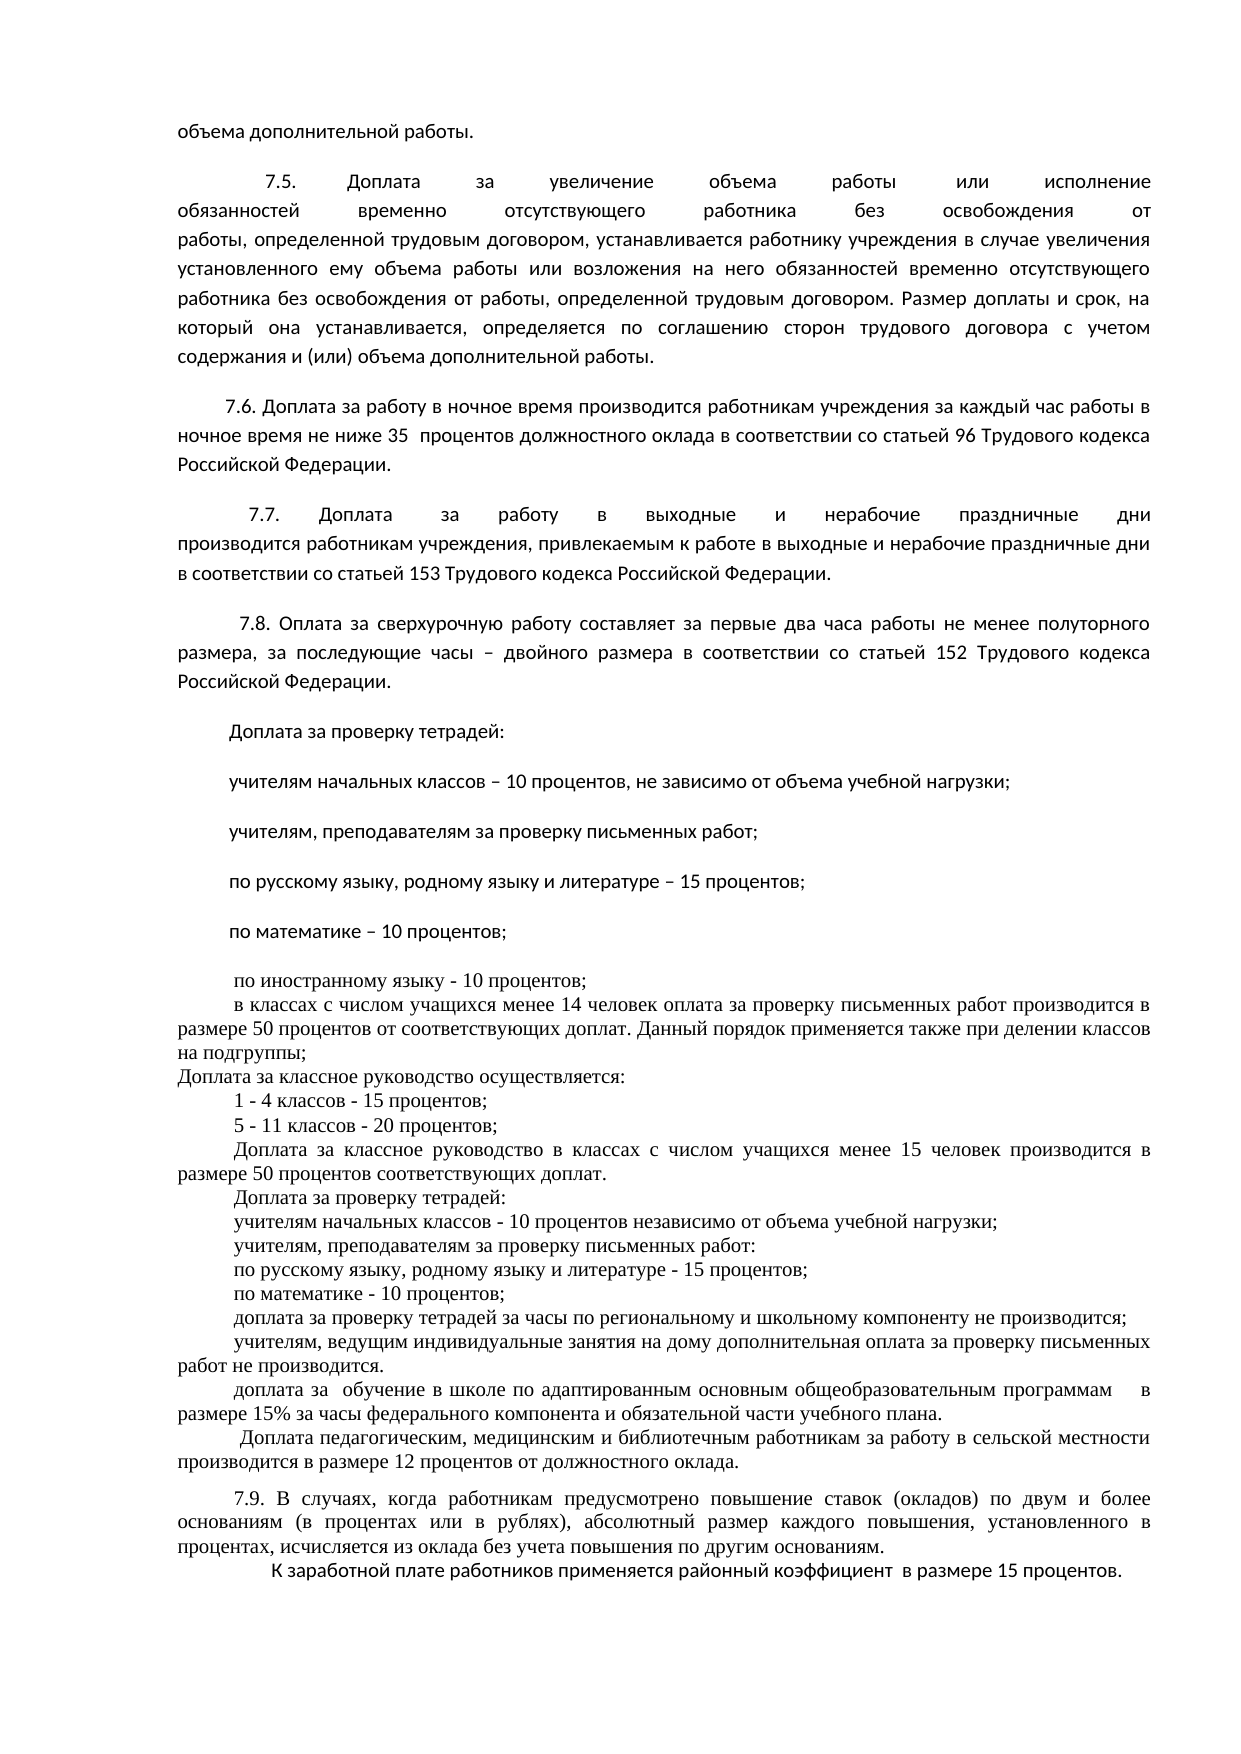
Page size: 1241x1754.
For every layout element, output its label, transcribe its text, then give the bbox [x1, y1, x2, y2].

text учителям начальных классов - 10 процентов независимо от объема учебной нагрузки; [177, 1209, 1152, 1233]
text учителям начальных классов – 10 процентов, не зависимо от объема учебной нагрузки; [177, 768, 1152, 793]
text Доплата педагогическим, медицинским и библиотечным работникам за работу в сельской местности производится в размере 12 процентов от должностного оклада. [177, 1425, 1152, 1473]
text Доплата за классное руководство в классах с числом учащихся менее 15 человек производится в размере 50 процентов соответствующих доплат. [177, 1137, 1152, 1185]
text учителям, ведущим индивидуальные занятия на дому дополнительная оплата за проверку письменных работ не производится. [177, 1329, 1152, 1377]
text 7.6. Доплата за работу в ночное время производится работникам учреждения за каждый час работы в ночное время не ниже 35 процентов должностного оклада в соответствии со статьей 96 Трудового кодекса Российской Федерации. [177, 393, 1152, 477]
text в классах с числом учащихся менее 14 человек оплата за проверку письменных работ производится в размере 50 процентов от соответствующих доплат. Данный порядок применяется также при делении классов на подгруппы; [177, 992, 1152, 1064]
text объема дополнительной работы. [177, 118, 1152, 143]
text по русскому языку, родному языку и литературе - 15 процентов; [177, 1257, 1152, 1281]
text 7.9. В случаях, когда работникам предусмотрено повышение ставок (окладов) по двум и более основаниям (в процентах или в рублях), абсолютный размер каждого повышения, установленного в процентах, исчисляется из оклада без учета повышения по другим основаниям. [177, 1485, 1152, 1558]
text 7.7. Доплата за работу в выходные и нерабочие праздничные дни производится работникам учреждения, привлекаемым к работе в выходные и нерабочие праздничные дни в соответствии со статьей 153 Трудового кодекса Российской Федерации. [177, 501, 1152, 585]
text 1 - 4 классов - 15 процентов; [177, 1088, 1152, 1112]
text по русскому языку, родному языку и литературе – 15 процентов; [177, 868, 1152, 893]
text доплата за обучение в школе по адаптированным основным общеобразовательным программам в размере 15% за часы федерального компонента и обязательной части учебного плана. [177, 1377, 1152, 1425]
text Доплата за классное руководство осуществляется: [177, 1064, 1152, 1088]
text 7.5. Доплата за увеличение объема работы или исполнение обязанностей временно отсутствующего работника без освобождения от работы, определенной трудовым договором, устанавливается работнику учреждения в случае увеличения установленного ему объема работы или возложения на него обязанностей временно отсутствующего работника без освобождения от работы, определенной трудовым договором. Размер доплаты и срок, на который она устанавливается, определяется по соглашению сторон трудового договора с учетом содержания и (или) объема дополнительной работы. [177, 168, 1152, 368]
text по математике - 10 процентов; [177, 1281, 1152, 1305]
text по иностранному языку - 10 процентов; [177, 968, 1152, 992]
text Доплата за проверку тетрадей: [177, 718, 1152, 743]
text учителям, преподавателям за проверку письменных работ: [177, 1233, 1152, 1257]
text учителям, преподавателям за проверку письменных работ; [177, 818, 1152, 843]
text 5 - 11 классов - 20 процентов; [177, 1112, 1152, 1137]
text по математике – 10 процентов; [177, 918, 1152, 943]
text Доплата за проверку тетрадей: [177, 1185, 1152, 1209]
text доплата за проверку тетрадей за часы по региональному и школьному компоненту не производится; [177, 1305, 1152, 1329]
text К заработной плате работников применяется районный коэффициент в размере 15 процентов. [177, 1558, 1152, 1583]
text 7.8. Оплата за сверхурочную работу составляет за первые два часа работы не менее полуторного размера, за последующие часы – двойного размера в соответствии со статьей 152 Трудового кодекса Российской Федерации. [177, 610, 1152, 693]
